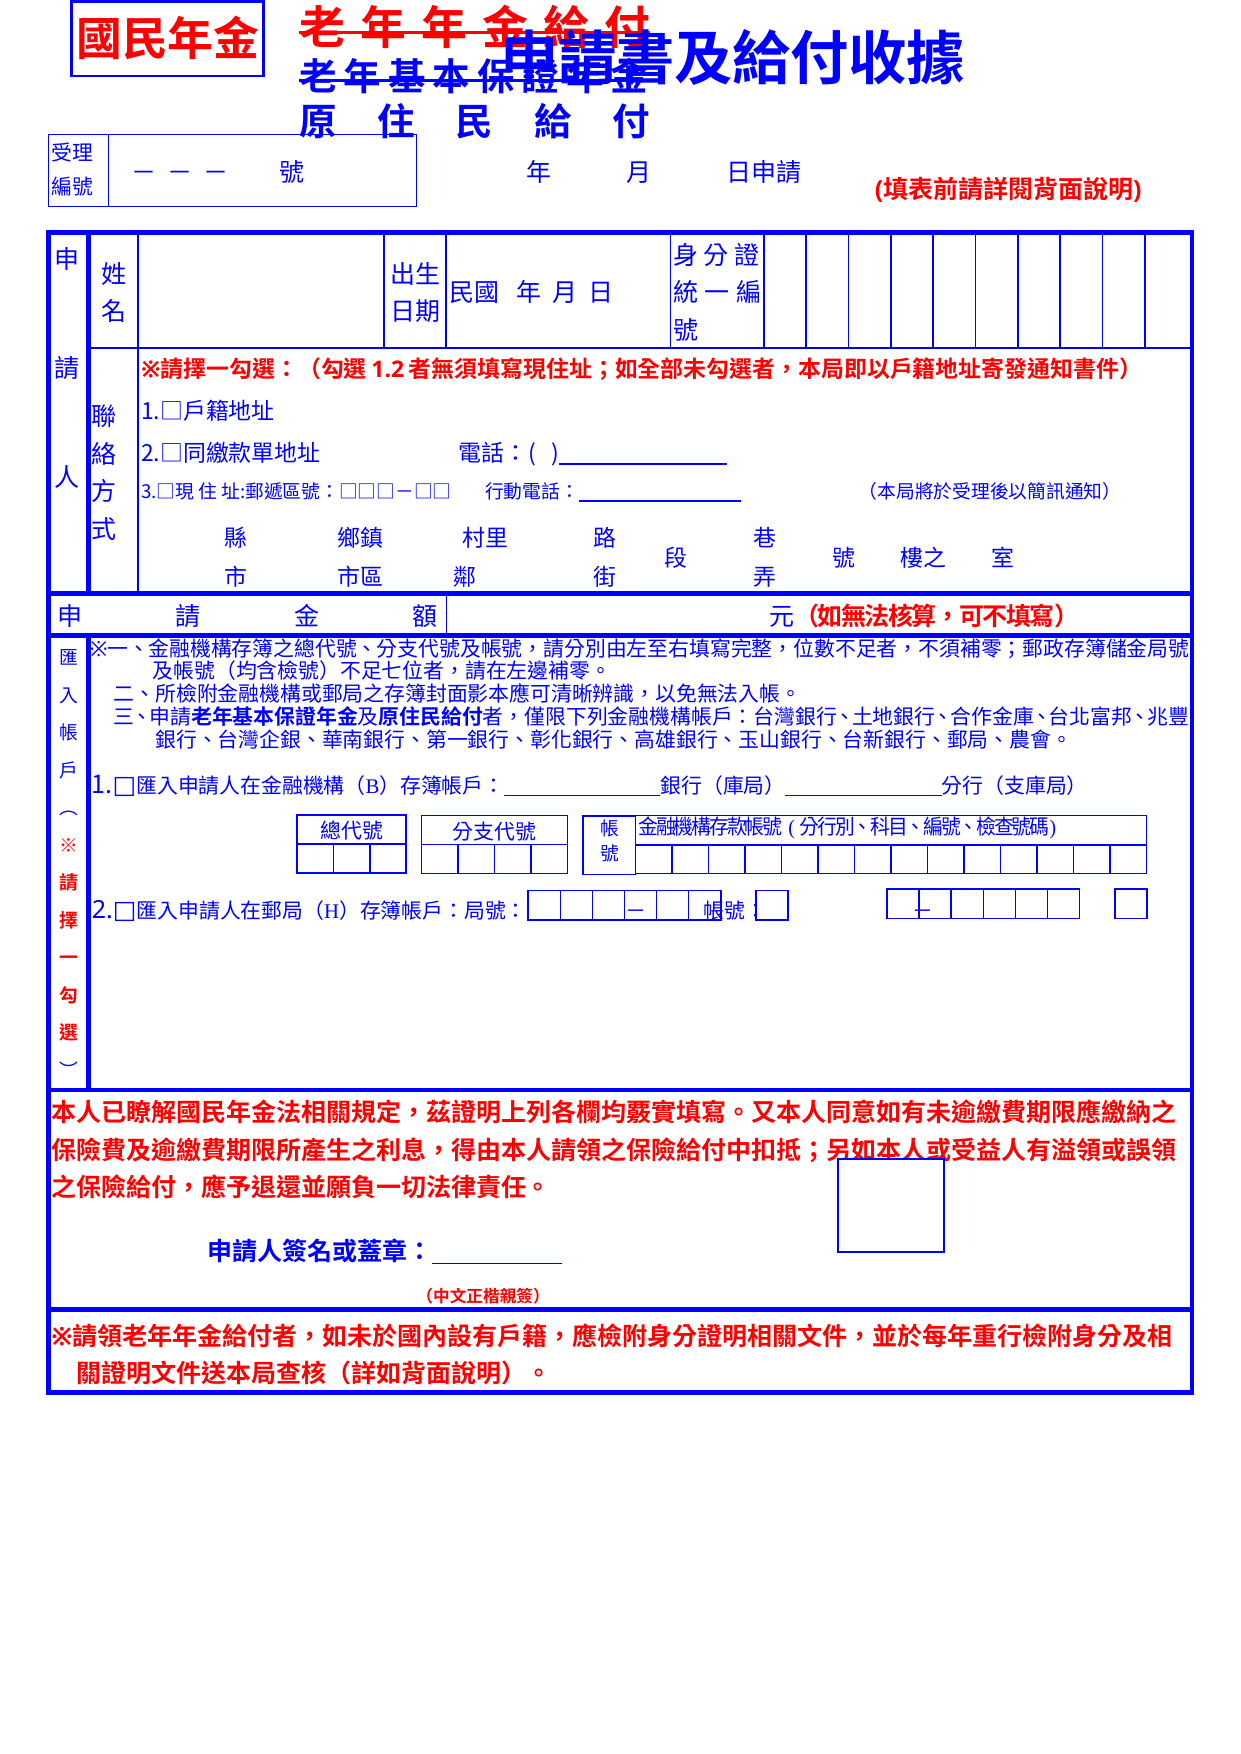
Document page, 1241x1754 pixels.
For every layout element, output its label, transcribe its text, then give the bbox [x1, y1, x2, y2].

table_header － － － 號 [109, 135, 416, 206]
table_cell 本人已瞭解國民年金法相關規定，茲證明上列各欄均覈實填寫。又本人同意如有未逾繳費期限應繳納之保險費及逾繳費期限所產生之利息，得由本人請領之保險給付中扣抵；另如本人或受益人有溢領或誤領之保險給付，應予退還並願負一切法律責任。 申請人簽名或蓋章：­­­­­­­­­­­­­­­­ （中文正楷親簽） [51, 1092, 1190, 1307]
text 老年年金給付 [508, 11, 551, 31]
text 老年基本保證年金 [612, 57, 641, 69]
text 老年年金給付 [551, 11, 613, 31]
text 老年年金給付 [617, 11, 638, 31]
table_header 室 [957, 514, 1025, 591]
text 原住民給付 [299, 102, 650, 142]
table_cell [1019, 235, 1059, 347]
table_cell 匯入帳戶︵※請擇一勾選︶ [51, 638, 86, 1088]
table_header 段 [627, 514, 698, 591]
text 老年基本保證年金 [553, 57, 574, 79]
table_cell [1181, 206, 1192, 230]
text 老年年金給付 [533, 34, 581, 53]
table_header [1181, 134, 1192, 206]
table_cell 鄰 [394, 552, 519, 591]
table_cell [892, 235, 932, 347]
table_header 縣 [141, 514, 258, 552]
table_cell 民國 年 月 日 [447, 235, 670, 347]
table_cell 姓 名 [91, 235, 137, 347]
text 老年基本保證年金 [299, 82, 650, 98]
table_cell [765, 235, 805, 347]
table_cell 聯絡方式 [91, 349, 137, 591]
text 老年年金給付 [449, 11, 502, 31]
table_cell 申請金額 [51, 596, 446, 633]
table_header 樓之 [866, 514, 957, 591]
table_cell [1146, 235, 1190, 347]
table_header 鄉鎮 [258, 514, 394, 552]
table_cell 弄 [699, 552, 787, 591]
table_cell [976, 235, 1017, 347]
table_cell ※一、金融機構存簿之總代號、分支代號及帳號，請分別由左至右填寫完整，位數不足者，不須補零；郵政存簿儲金局號及帳號（均含檢號）不足七位者，請在左邊補零。 二、所檢附金融機構或郵局之存簿封面影本應可清晰辨識，以免無法入帳。 三、申請老年基本保證年金及原住民給付者，僅限下列金融機構帳戶：台灣銀行、土地銀行、合作金庫、台北富邦、兆豐銀行、台灣企銀、華南銀行、第一銀行、彰化銀行、高雄銀行、玉山銀行、台新銀行、郵局、農會。 1.□匯入申請人在金融機構（B）存簿帳戶： 銀行（庫局） 分行（支庫局） 2.□匯入申請人在郵局（H）存簿帳戶：局號： － 帳號： － [91, 638, 1190, 1088]
table_cell ※請擇一勾選：（勾選1.2者無須填寫現住址；如全部未勾選者，本局即以戶籍地址寄發通知書件） 1.□戶籍地址 2.□同繳款單地址 電話：( ) 3.□現 住 址:郵遞區號：□□□－□□ 行動電話： （本局將於受理後以簡訊通知） [139, 349, 1190, 591]
table_cell [807, 235, 848, 347]
table_header 受理 編號 [49, 135, 108, 206]
table_cell 市 [141, 552, 258, 591]
table_header 號 [788, 514, 866, 591]
table_cell [48, 206, 846, 230]
table_cell [1103, 235, 1144, 347]
table_cell ※請領老年年金給付者，如未於國內設有戶籍，應檢附身分證明相關文件，並於每年重行檢附身分及相關證明文件送本局查核（詳如背面說明）。 [51, 1312, 1190, 1390]
table_cell 街 [519, 552, 627, 591]
table_header 路 [519, 514, 627, 552]
table_header 年 月 日申請 [417, 134, 846, 206]
table_cell [849, 235, 890, 347]
table_cell 市區 [258, 552, 394, 591]
text [73, 69, 262, 75]
table_cell [139, 235, 383, 347]
table_cell 出生 日期 [385, 235, 445, 347]
table_cell 元（如無法核算，可不填寫） [447, 596, 1190, 633]
text 國民年金 [73, 3, 262, 69]
table_header (填表前請詳閱背面說明) [846, 134, 1181, 206]
table_header 巷 [699, 514, 787, 552]
text 老年年金給付 [299, 11, 316, 31]
table_cell 申請人 [51, 235, 86, 591]
text 申請書及給付收據 [259, 0, 1181, 150]
table_cell [1061, 235, 1102, 347]
text 老年年金給付 [299, 34, 506, 53]
table_header 村里 [394, 514, 519, 552]
text 老年基本保證年金 [299, 57, 506, 79]
text 老年年金給付 [320, 11, 369, 31]
table_cell [934, 235, 975, 347]
text 老年年金給付 [643, 11, 650, 31]
table_cell 身分證 統一編號 [671, 235, 763, 347]
table_cell [846, 206, 1181, 230]
text 老年基本保證年金 [503, 69, 525, 79]
text 老年年金給付 [388, 11, 430, 31]
text 老年年金給付 [614, 34, 641, 53]
